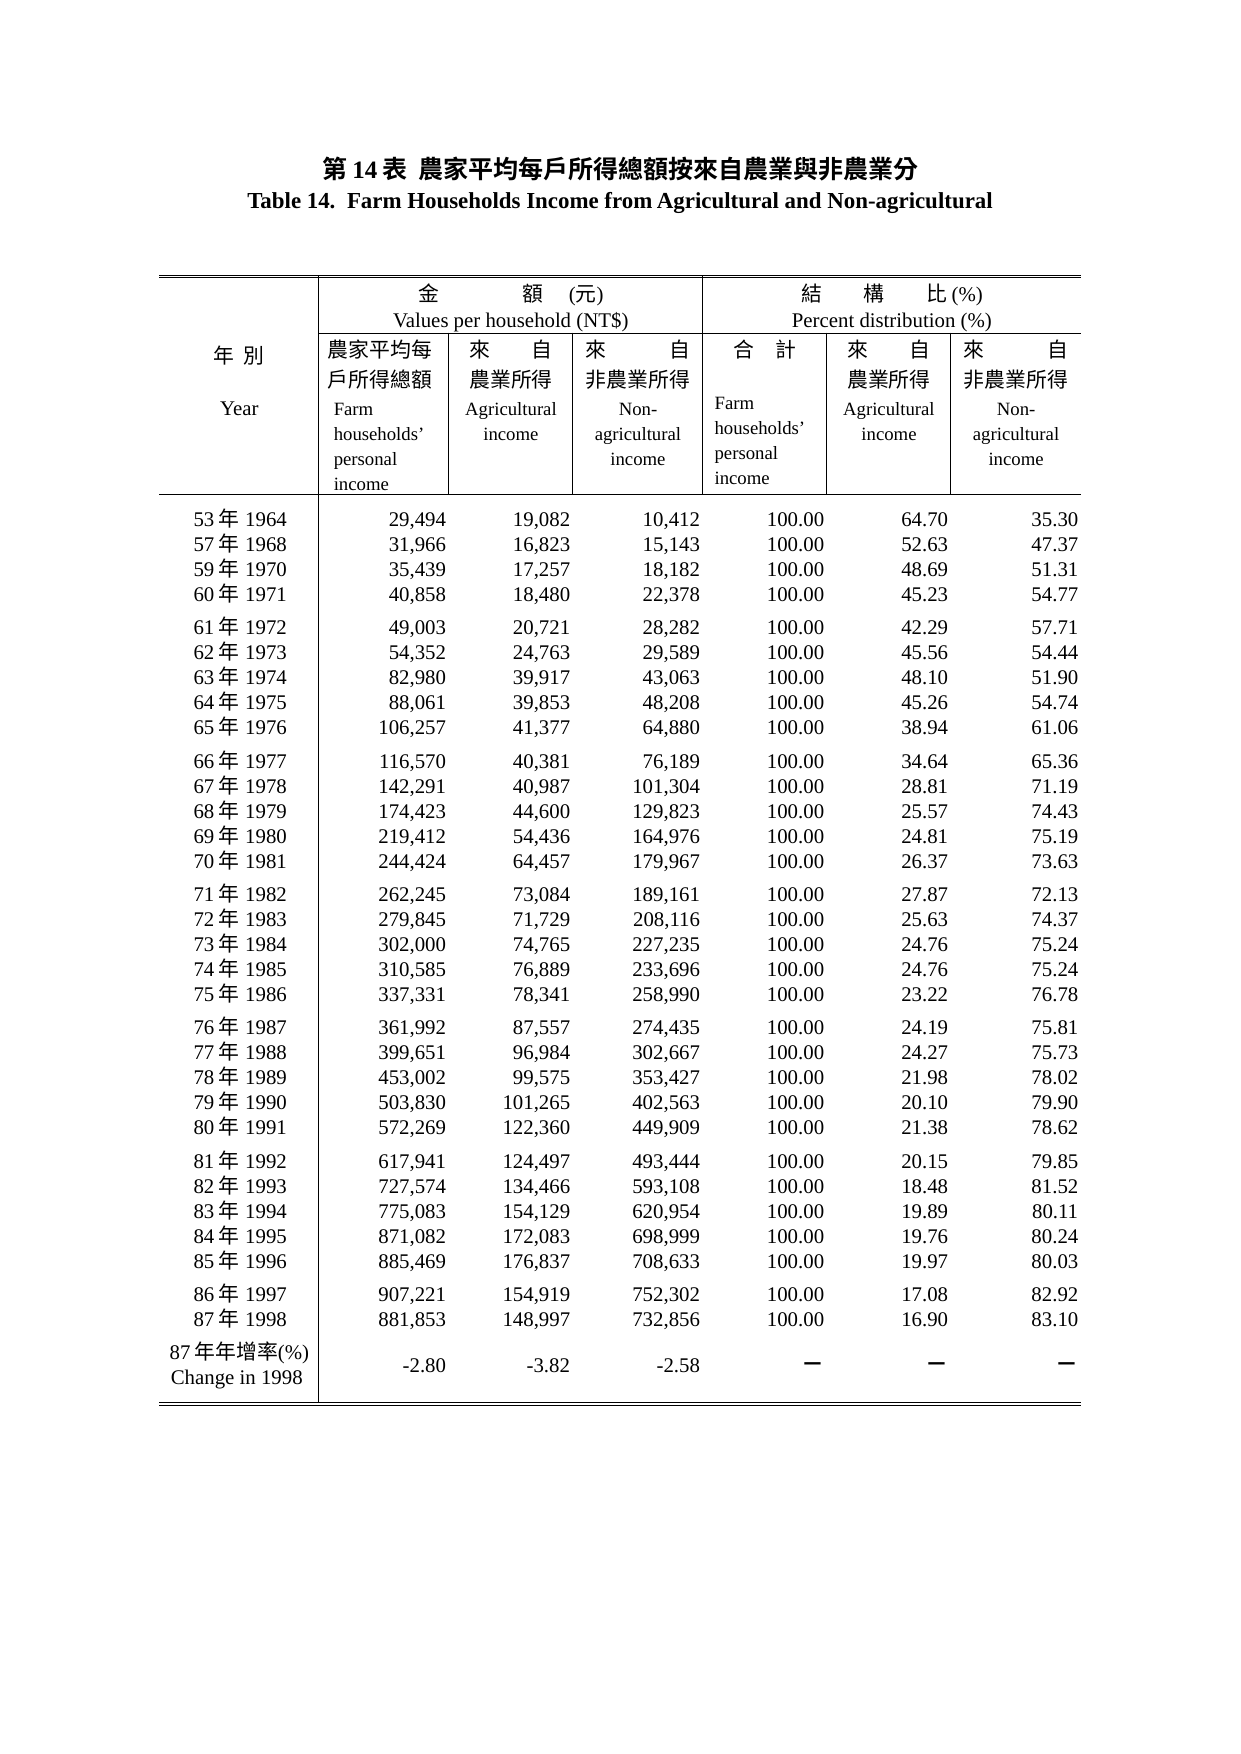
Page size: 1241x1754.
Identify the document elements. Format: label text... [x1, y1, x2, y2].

table_cell -2.58 [573, 1340, 703, 1390]
table_cell 698,999 [573, 1223, 703, 1248]
table_cell 176,837 [449, 1248, 573, 1273]
table_cell 353,427 [573, 1065, 703, 1090]
table_cell 100.00 [703, 906, 827, 931]
table_cell [159, 606, 242, 615]
table_cell [827, 1273, 951, 1281]
table_cell [573, 1331, 703, 1340]
table_cell [573, 1140, 703, 1148]
table_cell 274,435 [573, 1015, 703, 1040]
table_cell 78.62 [951, 1115, 1081, 1140]
table_cell 61年 [159, 615, 242, 640]
table_cell 1996 [242, 1248, 318, 1273]
table_cell 885,469 [319, 1248, 449, 1273]
table_cell 74,765 [449, 931, 573, 956]
table_cell 100.00 [703, 1223, 827, 1248]
table_cell 25.57 [827, 798, 951, 823]
table_cell 122,360 [449, 1115, 573, 1140]
table_cell 78年 [159, 1065, 242, 1090]
table_cell 100.00 [703, 1065, 827, 1090]
table_cell 1998 [242, 1306, 318, 1331]
table_cell [449, 740, 573, 748]
table_cell 71.19 [951, 773, 1081, 798]
table_cell 1968 [242, 531, 318, 556]
table_cell 48.10 [827, 665, 951, 690]
table_cell [449, 1331, 573, 1340]
table_cell 48,208 [573, 690, 703, 715]
table_cell [319, 1331, 449, 1340]
table_cell 43,063 [573, 665, 703, 690]
table_cell 262,245 [319, 881, 449, 906]
table_cell 449,909 [573, 1115, 703, 1140]
table_cell 65年 [159, 715, 242, 740]
table_cell 67年 [159, 773, 242, 798]
table_cell 31,966 [319, 531, 449, 556]
table_cell 134,466 [449, 1173, 573, 1198]
table_cell 63年 [159, 665, 242, 690]
table_cell 100.00 [703, 531, 827, 556]
table_cell 64,880 [573, 715, 703, 740]
table_cell 1983 [242, 906, 318, 931]
table_cell 279,845 [319, 906, 449, 931]
table_cell 44,600 [449, 798, 573, 823]
table_cell [319, 740, 449, 748]
table_cell 100.00 [703, 848, 827, 873]
table_cell 66年 [159, 748, 242, 773]
table_cell 64年 [159, 690, 242, 715]
table_cell [159, 258, 1081, 275]
table_cell 80.03 [951, 1248, 1081, 1273]
table_cell 1993 [242, 1173, 318, 1198]
table_cell 871,082 [319, 1223, 449, 1248]
table_cell 18.48 [827, 1173, 951, 1198]
table_header 第14表 農家平均每戶所得總額按來自農業與非農業分 [159, 150, 1081, 187]
table_cell 361,992 [319, 1015, 449, 1040]
table_cell 75年 [159, 981, 242, 1006]
table_cell 82.92 [951, 1281, 1081, 1306]
table_cell 57.71 [951, 615, 1081, 640]
table_cell 70年 [159, 848, 242, 873]
table_cell 19.76 [827, 1223, 951, 1248]
table_cell [319, 1273, 449, 1281]
table_cell 100.00 [703, 506, 827, 531]
table_cell 73.63 [951, 848, 1081, 873]
table_cell 1970 [242, 556, 318, 581]
table_cell 48.69 [827, 556, 951, 581]
table_cell 1982 [242, 881, 318, 906]
table_cell 75.81 [951, 1015, 1081, 1040]
table_cell [159, 1331, 318, 1340]
table_cell 100.00 [703, 690, 827, 715]
table_cell [159, 1273, 242, 1281]
table_cell 116,570 [319, 748, 449, 773]
table_cell 593,108 [573, 1173, 703, 1198]
table_cell 617,941 [319, 1148, 449, 1173]
table_cell 76.78 [951, 981, 1081, 1006]
table_cell 76年 [159, 1015, 242, 1040]
table_cell 96,984 [449, 1040, 573, 1065]
table_cell 來 自 農業所得 Agricultural income [827, 334, 950, 494]
table_cell 1988 [242, 1040, 318, 1065]
table_cell 100.00 [703, 665, 827, 690]
table_cell 74.43 [951, 798, 1081, 823]
table_cell 503,830 [319, 1090, 449, 1115]
table_cell [159, 740, 242, 748]
table_cell 732,856 [573, 1306, 703, 1331]
table_cell 20.15 [827, 1148, 951, 1173]
table_cell 25.63 [827, 906, 951, 931]
table_cell 1971 [242, 581, 318, 606]
table_cell 20,721 [449, 615, 573, 640]
table_cell 1986 [242, 981, 318, 1006]
table_cell 62年 [159, 640, 242, 665]
table_cell 1990 [242, 1090, 318, 1115]
table_cell 148,997 [449, 1306, 573, 1331]
table_cell 100.00 [703, 773, 827, 798]
table_cell 310,585 [319, 956, 449, 981]
table_cell 1995 [242, 1223, 318, 1248]
table_cell [951, 1140, 1081, 1148]
table_cell 752,302 [573, 1281, 703, 1306]
table_cell 1980 [242, 823, 318, 848]
table_cell 54.74 [951, 690, 1081, 715]
table_cell [159, 1140, 242, 1148]
table_cell [827, 1331, 951, 1340]
table_cell 39,917 [449, 665, 573, 690]
table_cell [951, 1390, 1081, 1402]
table_cell 35,439 [319, 556, 449, 581]
table_cell 16.90 [827, 1306, 951, 1331]
table_cell 82年 [159, 1173, 242, 1198]
table_cell 83.10 [951, 1306, 1081, 1331]
table_cell 75.19 [951, 823, 1081, 848]
table_cell 45.56 [827, 640, 951, 665]
table_cell 75.24 [951, 956, 1081, 981]
table_cell 101,265 [449, 1090, 573, 1115]
table_cell [573, 873, 703, 881]
table_cell 1981 [242, 848, 318, 873]
table_cell 727,574 [319, 1173, 449, 1198]
table_cell [159, 873, 242, 881]
table_cell 164,976 [573, 823, 703, 848]
table_cell [951, 1331, 1081, 1340]
table_cell 29,589 [573, 640, 703, 665]
table_cell 86年 [159, 1281, 242, 1306]
table_cell [703, 1006, 827, 1015]
table_cell － [827, 1340, 951, 1390]
table_cell 60年 [159, 581, 242, 606]
table_cell 34.64 [827, 748, 951, 773]
table_cell 18,480 [449, 581, 573, 606]
table_cell 100.00 [703, 1015, 827, 1040]
table_cell -3.82 [449, 1340, 573, 1390]
table_cell 54.44 [951, 640, 1081, 665]
table_cell 100.00 [703, 1115, 827, 1140]
table_cell [951, 495, 1081, 506]
table_cell 19,082 [449, 506, 573, 531]
table_cell [951, 606, 1081, 615]
table_cell 189,161 [573, 881, 703, 906]
table_cell [449, 1006, 573, 1015]
table_cell [573, 740, 703, 748]
table_cell 17.08 [827, 1281, 951, 1306]
table_cell [449, 1390, 573, 1402]
table_cell 38.94 [827, 715, 951, 740]
table_cell [703, 1140, 827, 1148]
table_cell 80.11 [951, 1198, 1081, 1223]
table_cell － [951, 1340, 1081, 1390]
table_cell 79年 [159, 1090, 242, 1115]
table_cell 100.00 [703, 715, 827, 740]
table_cell 54,352 [319, 640, 449, 665]
table_cell 57年 [159, 531, 242, 556]
table_cell 來 自 非農業所得 Non-agricultural income [573, 334, 702, 494]
table_cell 100.00 [703, 1306, 827, 1331]
table_cell 24.76 [827, 931, 951, 956]
table_cell 1964 [242, 506, 318, 531]
table_cell 100.00 [703, 798, 827, 823]
table_cell 1972 [242, 615, 318, 640]
table_cell 399,651 [319, 1040, 449, 1065]
table_cell [703, 1331, 827, 1340]
table_cell 54,436 [449, 823, 573, 848]
table_cell 77年 [159, 1040, 242, 1065]
table_cell 72.13 [951, 881, 1081, 906]
table_cell 24.81 [827, 823, 951, 848]
table_cell 27.87 [827, 881, 951, 906]
table_cell 51.31 [951, 556, 1081, 581]
table_cell 100.00 [703, 640, 827, 665]
table_cell 24.19 [827, 1015, 951, 1040]
table_cell [449, 1273, 573, 1281]
table_cell 64.70 [827, 506, 951, 531]
table_cell [242, 495, 318, 506]
table_cell 49,003 [319, 615, 449, 640]
table_cell 45.26 [827, 690, 951, 715]
table_cell -2.80 [319, 1340, 449, 1390]
table_cell 75.73 [951, 1040, 1081, 1065]
table_cell [827, 873, 951, 881]
table_cell [159, 1006, 242, 1015]
table_cell [319, 1006, 449, 1015]
table_cell 40,987 [449, 773, 573, 798]
table_cell 227,235 [573, 931, 703, 956]
table_cell 53年 [159, 506, 242, 531]
table_cell 76,189 [573, 748, 703, 773]
table_cell 453,002 [319, 1065, 449, 1090]
table_cell [703, 606, 827, 615]
table_cell 10,412 [573, 506, 703, 531]
table_cell 100.00 [703, 748, 827, 773]
table_cell 302,000 [319, 931, 449, 956]
table_cell [449, 1140, 573, 1148]
table_cell [827, 1390, 951, 1402]
table_cell 1977 [242, 748, 318, 773]
table_cell 73年 [159, 931, 242, 956]
table_cell [319, 1390, 449, 1402]
table_cell 302,667 [573, 1040, 703, 1065]
table_cell 1987 [242, 1015, 318, 1040]
table_cell 20.10 [827, 1090, 951, 1115]
table_cell 1974 [242, 665, 318, 690]
table_cell [319, 1140, 449, 1148]
table_cell 1984 [242, 931, 318, 956]
table_cell 402,563 [573, 1090, 703, 1115]
table_cell 258,990 [573, 981, 703, 1006]
table_cell 15,143 [573, 531, 703, 556]
table_cell 708,633 [573, 1248, 703, 1273]
table_cell [319, 606, 449, 615]
table_cell 73,084 [449, 881, 573, 906]
table_cell 54.77 [951, 581, 1081, 606]
table_cell 775,083 [319, 1198, 449, 1223]
table_cell 88,061 [319, 690, 449, 715]
table_cell 24.76 [827, 956, 951, 981]
table_cell [242, 1006, 318, 1015]
table_cell 28,282 [573, 615, 703, 640]
table_cell 100.00 [703, 1281, 827, 1306]
table_cell [951, 740, 1081, 748]
table_cell [242, 1273, 318, 1281]
table_cell 40,858 [319, 581, 449, 606]
table_cell 18,182 [573, 556, 703, 581]
table_cell 1976 [242, 715, 318, 740]
table_cell [319, 495, 449, 506]
table_cell 100.00 [703, 556, 827, 581]
table_cell 129,823 [573, 798, 703, 823]
table_cell 100.00 [703, 615, 827, 640]
table_cell 來 自 非農業所得 Non-agricultural income [951, 334, 1081, 494]
table_cell 71年 [159, 881, 242, 906]
table_cell 172,083 [449, 1223, 573, 1248]
table_cell 74.37 [951, 906, 1081, 931]
table_cell [827, 495, 951, 506]
table_cell [242, 740, 318, 748]
table_cell 79.85 [951, 1148, 1081, 1173]
table_cell 100.00 [703, 881, 827, 906]
table_cell 100.00 [703, 581, 827, 606]
table_cell 59年 [159, 556, 242, 581]
table_cell 78,341 [449, 981, 573, 1006]
table_cell 1979 [242, 798, 318, 823]
table_cell 881,853 [319, 1306, 449, 1331]
table_cell 80.24 [951, 1223, 1081, 1248]
table_cell [159, 1390, 318, 1402]
table_cell [827, 1140, 951, 1148]
table_cell [703, 1390, 827, 1402]
table_cell 22,378 [573, 581, 703, 606]
table_cell 23.22 [827, 981, 951, 1006]
table_cell 1975 [242, 690, 318, 715]
table_cell 100.00 [703, 1173, 827, 1198]
table_cell 61.06 [951, 715, 1081, 740]
table_cell [827, 1006, 951, 1015]
table_cell 21.98 [827, 1065, 951, 1090]
table_cell 45.23 [827, 581, 951, 606]
table_cell 87年 [159, 1306, 242, 1331]
table_cell 78.02 [951, 1065, 1081, 1090]
table_cell 28.81 [827, 773, 951, 798]
table_cell 1994 [242, 1198, 318, 1223]
table_cell 84年 [159, 1223, 242, 1248]
table_cell [242, 606, 318, 615]
table_cell 100.00 [703, 1248, 827, 1273]
table_cell 農家平均每 戶所得總額 Farm households’ personal income [319, 334, 448, 494]
table_cell 83年 [159, 1198, 242, 1223]
table_cell [242, 1140, 318, 1148]
table_cell 76,889 [449, 956, 573, 981]
table_cell 來 自 農業所得 Agricultural income [449, 334, 572, 494]
table_cell [573, 1390, 703, 1402]
table_cell 21.38 [827, 1115, 951, 1140]
table_cell 金 額 (元) Values per household (NT$) [319, 278, 702, 332]
table_cell 100.00 [703, 956, 827, 981]
table_cell 82,980 [319, 665, 449, 690]
table_cell 24,763 [449, 640, 573, 665]
table_cell [449, 873, 573, 881]
table_cell 47.37 [951, 531, 1081, 556]
table_cell 69年 [159, 823, 242, 848]
table_cell 42.29 [827, 615, 951, 640]
table_cell [159, 495, 242, 506]
table_cell 51.90 [951, 665, 1081, 690]
table_cell 106,257 [319, 715, 449, 740]
table_cell 85年 [159, 1248, 242, 1273]
table_cell [449, 495, 573, 506]
table_cell [703, 740, 827, 748]
table_cell 572,269 [319, 1115, 449, 1140]
table_cell 年 別 Year [159, 333, 318, 494]
table_cell [827, 740, 951, 748]
table_cell 40,381 [449, 748, 573, 773]
table_cell [319, 873, 449, 881]
table_cell [573, 495, 703, 506]
table_cell 99,575 [449, 1065, 573, 1090]
table_cell 81年 [159, 1148, 242, 1173]
table_cell 52.63 [827, 531, 951, 556]
table_cell 219,412 [319, 823, 449, 848]
table_cell 907,221 [319, 1281, 449, 1306]
table_cell 16,823 [449, 531, 573, 556]
table_cell 合 計 Farm households’ personal income [703, 334, 826, 494]
table_cell 154,129 [449, 1198, 573, 1223]
table_cell [951, 873, 1081, 881]
table_cell 26.37 [827, 848, 951, 873]
table_cell 35.30 [951, 506, 1081, 531]
table_cell [827, 606, 951, 615]
table_cell 87,557 [449, 1015, 573, 1040]
table_cell [703, 495, 827, 506]
table_cell 233,696 [573, 956, 703, 981]
table_cell 1997 [242, 1281, 318, 1306]
table_cell 142,291 [319, 773, 449, 798]
table_cell 208,116 [573, 906, 703, 931]
table_cell 1992 [242, 1148, 318, 1173]
table_cell 1989 [242, 1065, 318, 1090]
table_cell [951, 1006, 1081, 1015]
table_cell [573, 1006, 703, 1015]
table_cell 81.52 [951, 1173, 1081, 1198]
table_cell 100.00 [703, 931, 827, 956]
table_cell 100.00 [703, 823, 827, 848]
table_cell 100.00 [703, 1148, 827, 1173]
table_cell 19.97 [827, 1248, 951, 1273]
table_cell [951, 1273, 1081, 1281]
table_cell 64,457 [449, 848, 573, 873]
table_cell 337,331 [319, 981, 449, 1006]
table_cell 17,257 [449, 556, 573, 581]
table_cell 174,423 [319, 798, 449, 823]
table_cell 41,377 [449, 715, 573, 740]
table_cell 179,967 [573, 848, 703, 873]
table_cell [159, 278, 318, 332]
table_cell [573, 1273, 703, 1281]
table_cell 19.89 [827, 1198, 951, 1223]
table_cell 493,444 [573, 1148, 703, 1173]
table_cell 154,919 [449, 1281, 573, 1306]
table_cell 244,424 [319, 848, 449, 873]
table_cell 1985 [242, 956, 318, 981]
table_cell [703, 873, 827, 881]
table_cell 1991 [242, 1115, 318, 1140]
table_cell [573, 606, 703, 615]
table_cell 65.36 [951, 748, 1081, 773]
table_cell 74年 [159, 956, 242, 981]
table_cell 結 構 比 (%) Percent distribution (%) [703, 278, 1081, 332]
table_cell 100.00 [703, 1040, 827, 1065]
table_cell 39,853 [449, 690, 573, 715]
table_cell － [703, 1340, 827, 1390]
table_cell 100.00 [703, 1198, 827, 1223]
table_cell 75.24 [951, 931, 1081, 956]
table_cell 124,497 [449, 1148, 573, 1173]
table_cell 80年 [159, 1115, 242, 1140]
table_cell 71,729 [449, 906, 573, 931]
table_cell 87年年增率(%) Change in 1998 [159, 1340, 318, 1390]
table_cell 68年 [159, 798, 242, 823]
table_cell 100.00 [703, 981, 827, 1006]
table_cell 620,954 [573, 1198, 703, 1223]
table_cell 79.90 [951, 1090, 1081, 1115]
table_cell 24.27 [827, 1040, 951, 1065]
table_cell [242, 873, 318, 881]
table_cell [449, 606, 573, 615]
table_cell [703, 1273, 827, 1281]
table_cell 72年 [159, 906, 242, 931]
table_cell 1973 [242, 640, 318, 665]
table_cell 101,304 [573, 773, 703, 798]
table_cell 1978 [242, 773, 318, 798]
table_cell 29,494 [319, 506, 449, 531]
table_cell 100.00 [703, 1090, 827, 1115]
table_cell Table 14. Farm Households Income from Agricultural and Non-agricultural [159, 188, 1081, 242]
table_cell [159, 242, 1081, 258]
